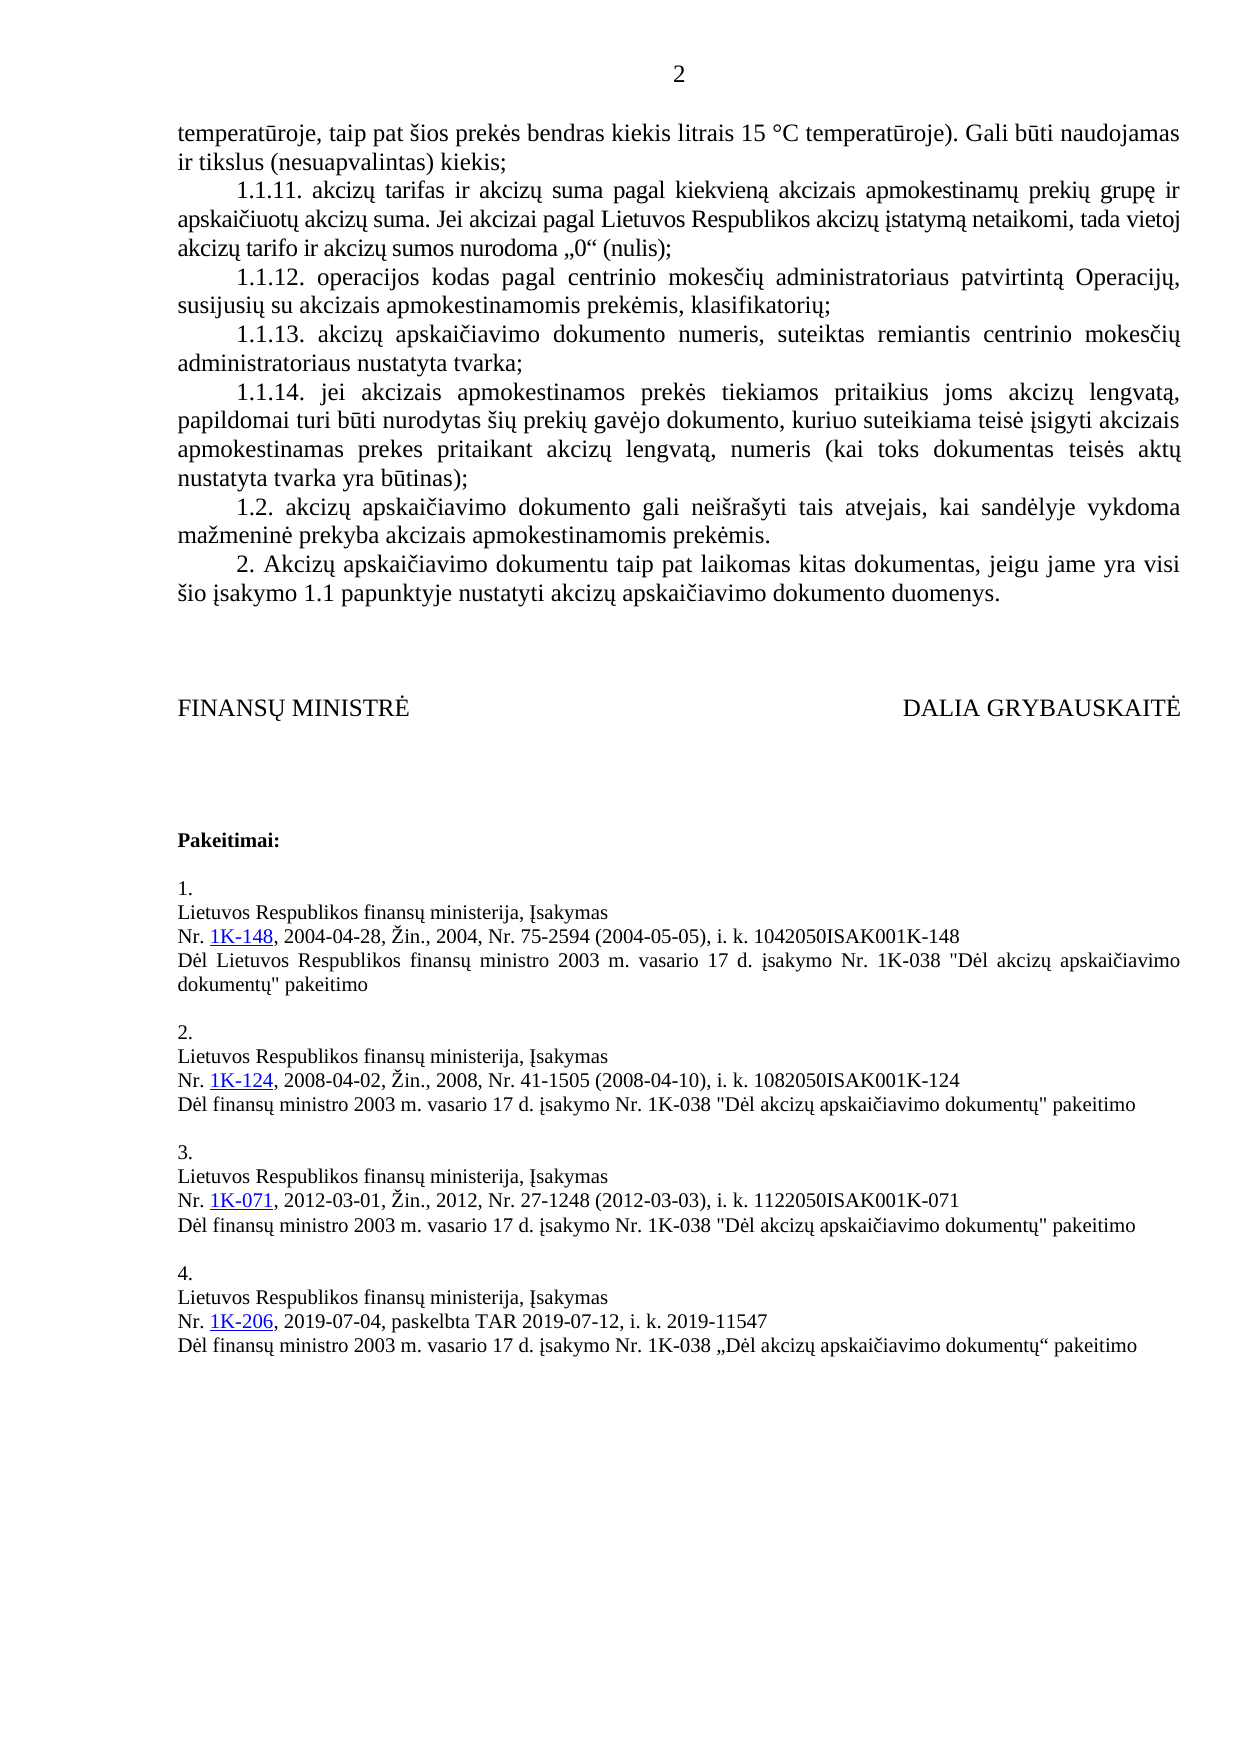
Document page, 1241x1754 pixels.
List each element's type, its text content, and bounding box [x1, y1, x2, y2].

text 2. [177, 1020, 1181, 1044]
text 1.1.12. operacijos kodas pagal centrinio mokesčių administratoriaus patvirtintą Operacijų, susijusių su akcizais apmokestinamomis prekėmis, klasifikatorių; [177, 262, 1181, 319]
text Dėl finansų ministro 2003 m. vasario 17 d. įsakymo Nr. 1K-038 „Dėl akcizų apskaičiavimo dokumentų“ pakeitimo [177, 1333, 1181, 1357]
text 4. [177, 1261, 1181, 1285]
text 1.1.11. akcizų tarifas ir akcizų suma pagal kiekvieną akcizais apmokestinamų prekių grupę ir apskaičiuotų akcizų suma. Jei akcizai pagal Lietuvos Respublikos akcizų įstatymą netaikomi, tada vietoj akcizų tarifo ir akcizų sumos nurodoma „0“ (nulis); [177, 176, 1181, 262]
text 2. Akcizų apskaičiavimo dokumentu taip pat laikomas kitas dokumentas, jeigu jame yra visi šio įsakymo 1.1 papunktyje nustatyti akcizų apskaičiavimo dokumento duomenys. [177, 549, 1181, 607]
text 1.2. akcizų apskaičiavimo dokumento gali neišrašyti tais atvejais, kai sandėlyje vykdoma mažmeninė prekyba akcizais apmokestinamomis prekėmis. [177, 492, 1181, 549]
text Lietuvos Respublikos finansų ministerija, Įsakymas [177, 1164, 1181, 1188]
text Nr. 1K-071, 2012-03-01, Žin., 2012, Nr. 27-1248 (2012-03-03), i. k. 1122050ISAK001K-071 [177, 1188, 1181, 1212]
text Lietuvos Respublikos finansų ministerija, Įsakymas [177, 1044, 1181, 1068]
text Lietuvos Respublikos finansų ministerija, Įsakymas [177, 900, 1181, 924]
text Dėl Lietuvos Respublikos finansų ministro 2003 m. vasario 17 d. įsakymo Nr. 1K-038 "Dėl akcizų apskaičiavimo dokumentų" pakeitimo [177, 948, 1181, 996]
text Dėl finansų ministro 2003 m. vasario 17 d. įsakymo Nr. 1K-038 "Dėl akcizų apskaičiavimo dokumentų" pakeitimo [177, 1092, 1181, 1116]
text Lietuvos Respublikos finansų ministerija, Įsakymas [177, 1285, 1181, 1309]
text temperatūroje, taip pat šios prekės bendras kiekis litrais 15 °C temperatūroje). Gali būti naudojamas ir tikslus (nesuapvalintas) kiekis; [177, 118, 1181, 176]
text Pakeitimai: [177, 827, 1181, 852]
text Nr. 1K-206, 2019-07-04, paskelbta TAR 2019-07-12, i. k. 2019-11547 [177, 1309, 1181, 1333]
text FINANSŲ MINISTRĖ DALIA GRYBAUSKAITĖ [177, 693, 1181, 722]
text Nr. 1K-148, 2004-04-28, Žin., 2004, Nr. 75-2594 (2004-05-05), i. k. 1042050ISAK001K-148 [177, 924, 1181, 948]
text 1.1.13. akcizų apskaičiavimo dokumento numeris, suteiktas remiantis centrinio mokesčių administratoriaus nustatyta tvarka; [177, 319, 1181, 377]
text 3. [177, 1140, 1181, 1164]
text 1. [177, 876, 1181, 900]
text Nr. 1K-124, 2008-04-02, Žin., 2008, Nr. 41-1505 (2008-04-10), i. k. 1082050ISAK001K-124 [177, 1068, 1181, 1092]
text Dėl finansų ministro 2003 m. vasario 17 d. įsakymo Nr. 1K-038 "Dėl akcizų apskaičiavimo dokumentų" pakeitimo [177, 1212, 1181, 1237]
text 1.1.14. jei akcizais apmokestinamos prekės tiekiamos pritaikius joms akcizų lengvatą, papildomai turi būti nurodytas šių prekių gavėjo dokumento, kuriuo suteikiama teisė įsigyti akcizais apmokestinamas prekes pritaikant akcizų lengvatą, numeris (kai toks dokumentas teisės aktų nustatyta tvarka yra būtinas); [177, 377, 1181, 492]
